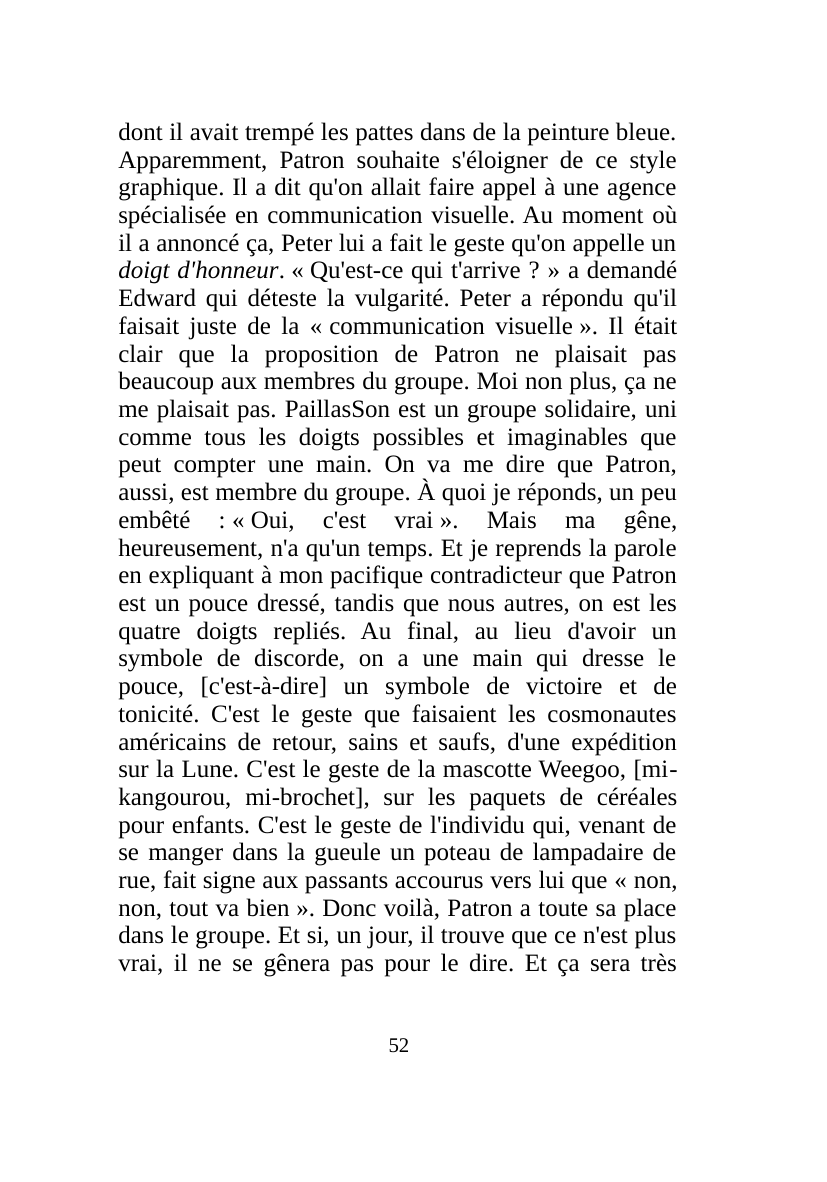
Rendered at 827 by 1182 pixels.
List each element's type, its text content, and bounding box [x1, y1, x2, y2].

text dont il avait trempé les pattes dans de la peinture bleue. Apparemment, Patron souhaite s'éloigner de ce style graphique. Il a dit qu'on allait faire appel à une agence spécialisée en communication visuelle. Au moment où il a annoncé ça, Peter lui a fait le geste qu'on appelle un doigt d'honneur. « Qu'est‑ce qui t'arrive ? » a demandé Edward qui déteste la vulgarité. Peter a répondu qu'il faisait juste de la « communication visuelle ». Il était clair que la proposition de Patron ne plaisait pas beaucoup aux membres du groupe. Moi non plus, ça ne me plaisait pas. PaillasSon est un groupe solidaire, uni comme tous les doigts possibles et imaginables que peut compter une main. On va me dire que Patron, aussi, est membre du groupe. À quoi je réponds, un peu embêté : « Oui, c'est vrai ». Mais ma gêne, heureusement, n'a qu'un temps. Et je reprends la parole en expliquant à mon pacifique contradicteur que Patron est un pouce dressé, tandis que nous autres, on est les quatre doigts repliés. Au final, au lieu d'avoir un symbole de discorde, on a une main qui dresse le pouce, [c'est‑à‑dire] un symbole de victoire et de tonicité. C'est le geste que faisaient les cosmonautes américains de retour, sains et saufs, d'une expédition sur la Lune. C'est le geste de la mascotte Weegoo, [mi‑ kangourou, mi‑brochet], sur les paquets de céréales pour enfants. C'est le geste de l'individu qui, venant de se manger dans la gueule un poteau de lampadaire de rue, fait signe aux passants accourus vers lui que « non, non, tout va bien ». Donc voilà, Patron a toute sa place dans le groupe. Et si, un jour, il trouve que ce n'est plus vrai, il ne se gênera pas pour le dire. Et ça sera très [118, 118, 677, 977]
